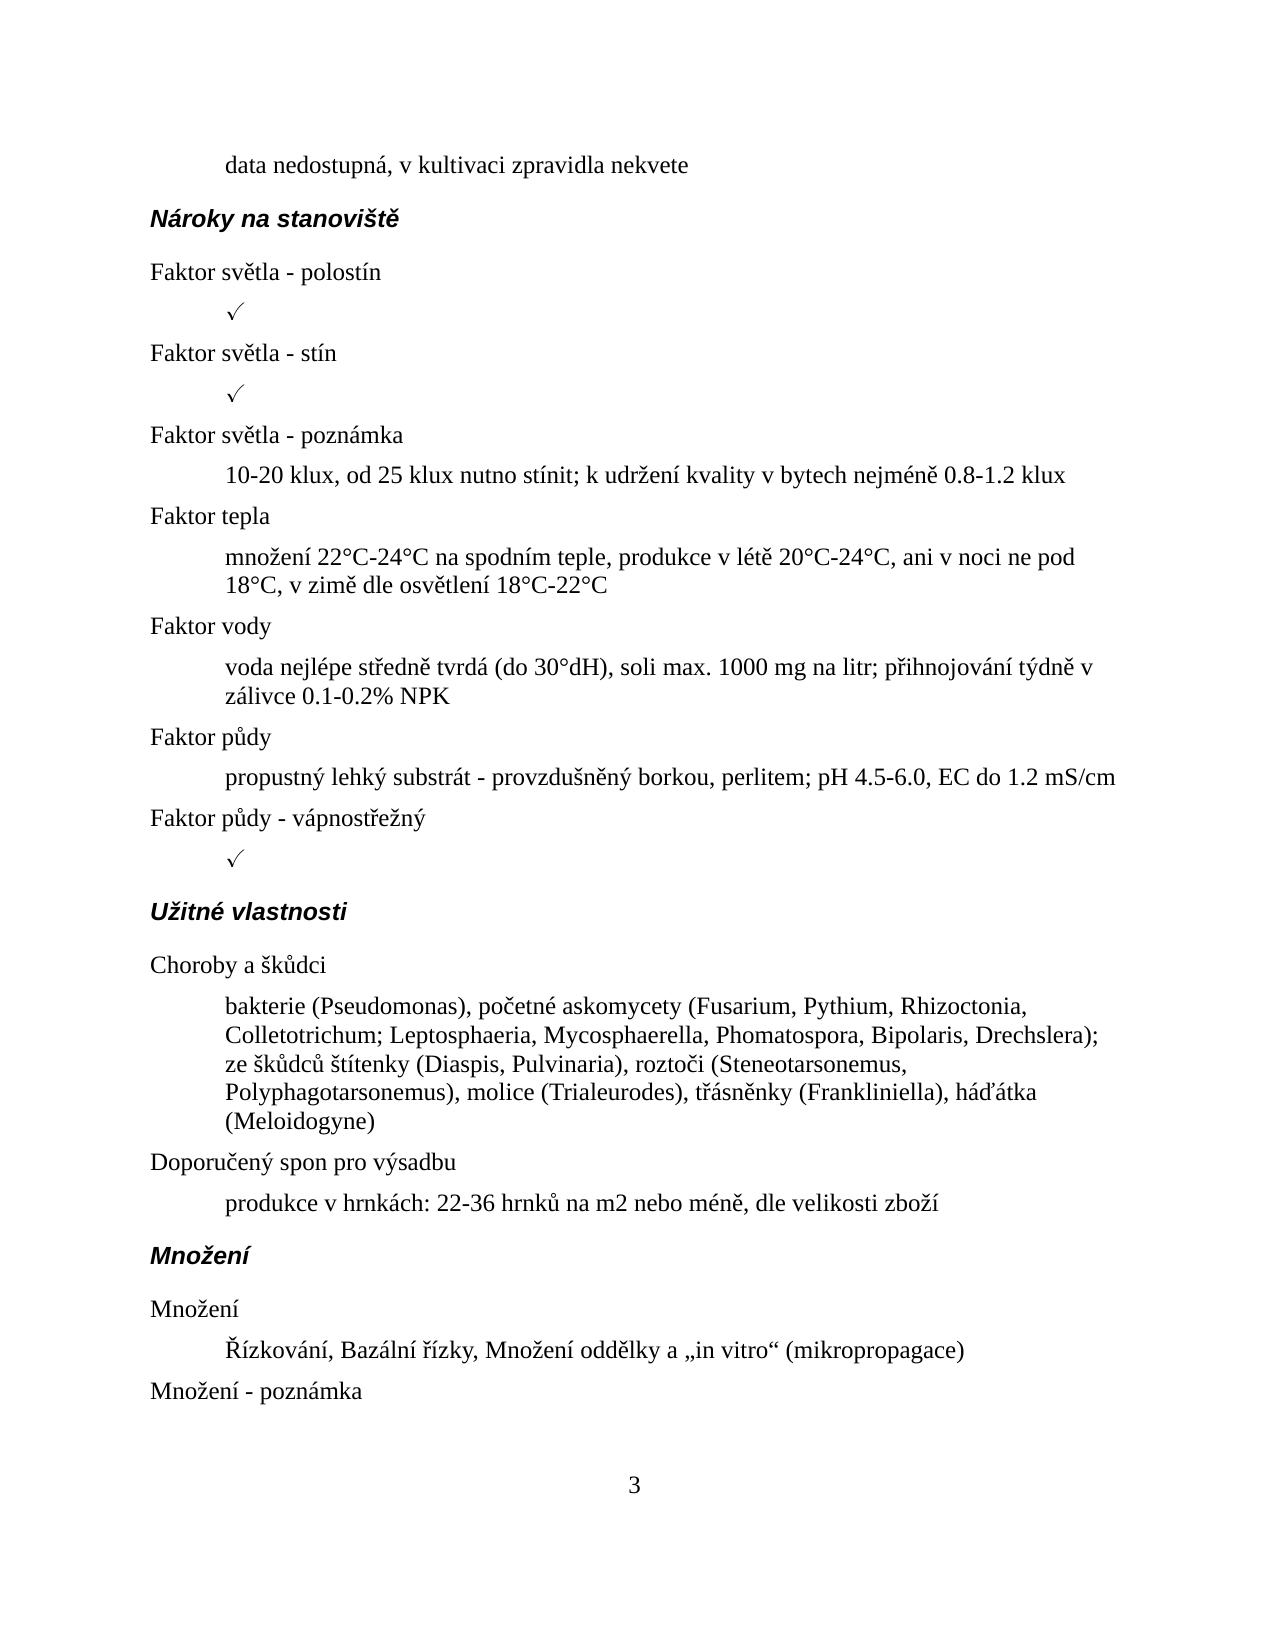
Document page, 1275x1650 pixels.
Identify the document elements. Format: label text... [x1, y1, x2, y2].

text propustný lehký substrát - provzdušněný borkou, perlitem; pH 4.5-6.0, EC do 1.2 mS/cm [225, 762, 1125, 791]
text Faktor půdy [150, 722, 1125, 750]
text Množení [150, 1294, 1125, 1323]
text Faktor světla - poznámka [150, 420, 1125, 448]
text ✓ [225, 297, 1125, 326]
text ✓ [225, 379, 1125, 408]
text Faktor vody [150, 611, 1125, 640]
text ✓ [225, 844, 1125, 872]
text Faktor světla - polostín [150, 257, 1125, 286]
text Řízkování, Bazální řízky, Množení oddělky a „in vitro“ (mikropropagace) [225, 1335, 1125, 1364]
text množení 22°C-24°C na spodním teple, produkce v létě 20°C-24°C, ani v noci ne pod 18°C, v zimě dle osvětlení 18°C-22°C [225, 542, 1125, 599]
text Faktor tepla [150, 501, 1125, 530]
text Choroby a škůdci [150, 951, 1125, 979]
text produkce v hrnkách: 22-36 hrnků na m2 nebo méně, dle velikosti zboží [225, 1188, 1125, 1216]
text Doporučený spon pro výsadbu [150, 1147, 1125, 1176]
subtitle Nároky na stanoviště [150, 204, 1125, 232]
text voda nejlépe středně tvrdá (do 30°dH), soli max. 1000 mg na litr; přihnojování týdně v zálivce 0.1-0.2% NPK [225, 652, 1125, 709]
text bakterie (Pseudomonas), početné askomycety (Fusarium, Pythium, Rhizoctonia, Colletotrichum; Leptosphaeria, Mycosphaerella, Phomatospora, Bipolaris, Drechslera); ze škůdců štítenky (Diaspis, Pulvinaria), roztoči (Steneotarsonemus, Polyphagotarsonemus), molice (Trialeurodes), třásněnky (Frankliniella), háďátka (Meloidogyne) [225, 991, 1125, 1135]
text Faktor půdy - vápnostřežný [150, 803, 1125, 832]
text Množení - poznámka [150, 1376, 1125, 1405]
text 10-20 klux, od 25 klux nutno stínit; k udržení kvality v bytech nejméně 0.8-1.2 klux [225, 460, 1125, 489]
subtitle Užitné vlastnosti [150, 897, 1125, 926]
text Faktor světla - stín [150, 338, 1125, 367]
text data nedostupná, v kultivaci zpravidla nekvete [225, 150, 1125, 179]
subtitle Množení [150, 1241, 1125, 1270]
